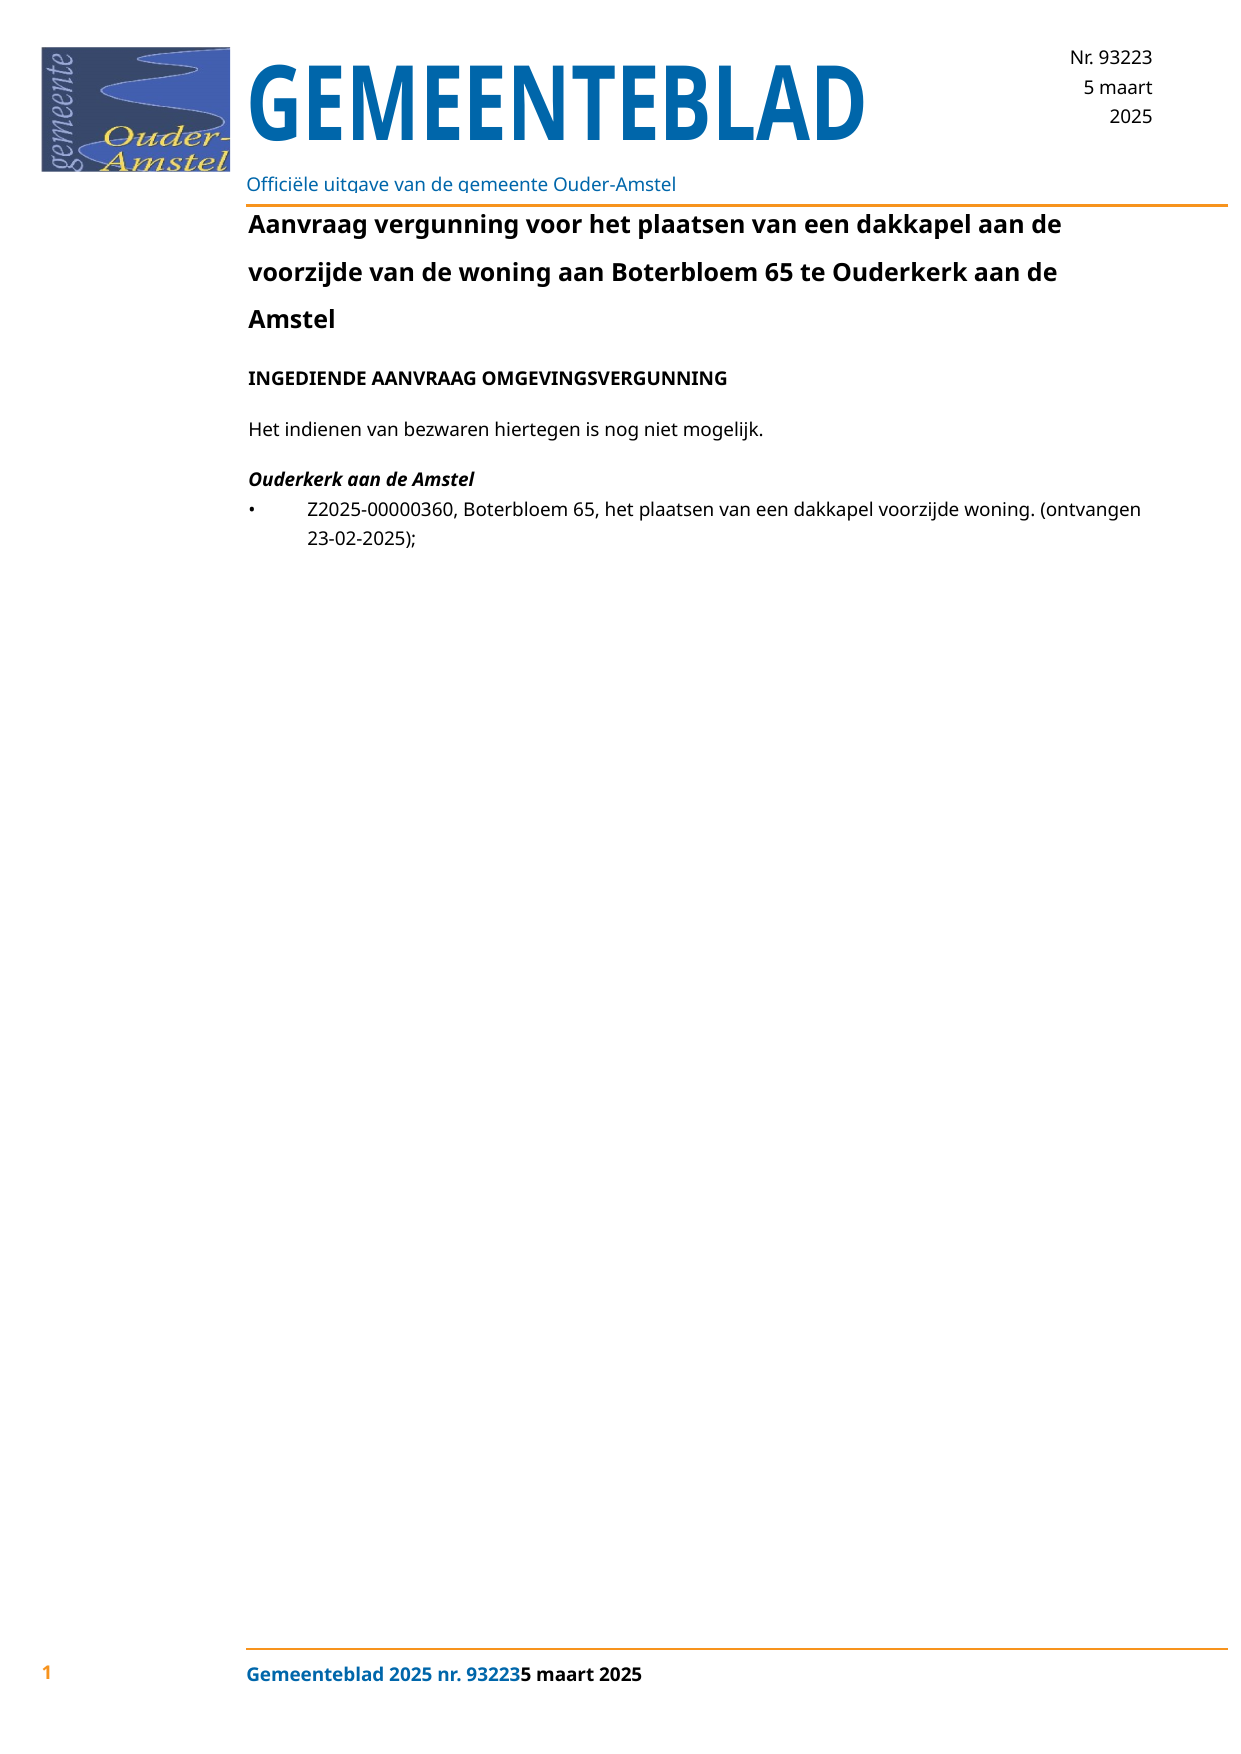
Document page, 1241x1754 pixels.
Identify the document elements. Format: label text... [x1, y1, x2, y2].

list Z2025-00000360, Boterbloem 65, het plaatsen van een dakkapel voorzijde woning. (ontvangen 23-02-2025); [248, 496, 1152, 551]
text Het indienen van bezwaren hiertegen is nog niet mogelijk. [248, 416, 1152, 442]
text Aanvraag vergunning voor het plaatsen van een dakkapel aan de voorzijde van de woning aan Boterbloem 65 te Ouderkerk aan de Amstel [248, 207, 1152, 336]
text Ouderkerk aan de Amstel [248, 466, 1152, 492]
text INGEDIENDE AANVRAAG OMGEVINGSVERGUNNING [248, 366, 1152, 391]
picture [41, 47, 231, 172]
